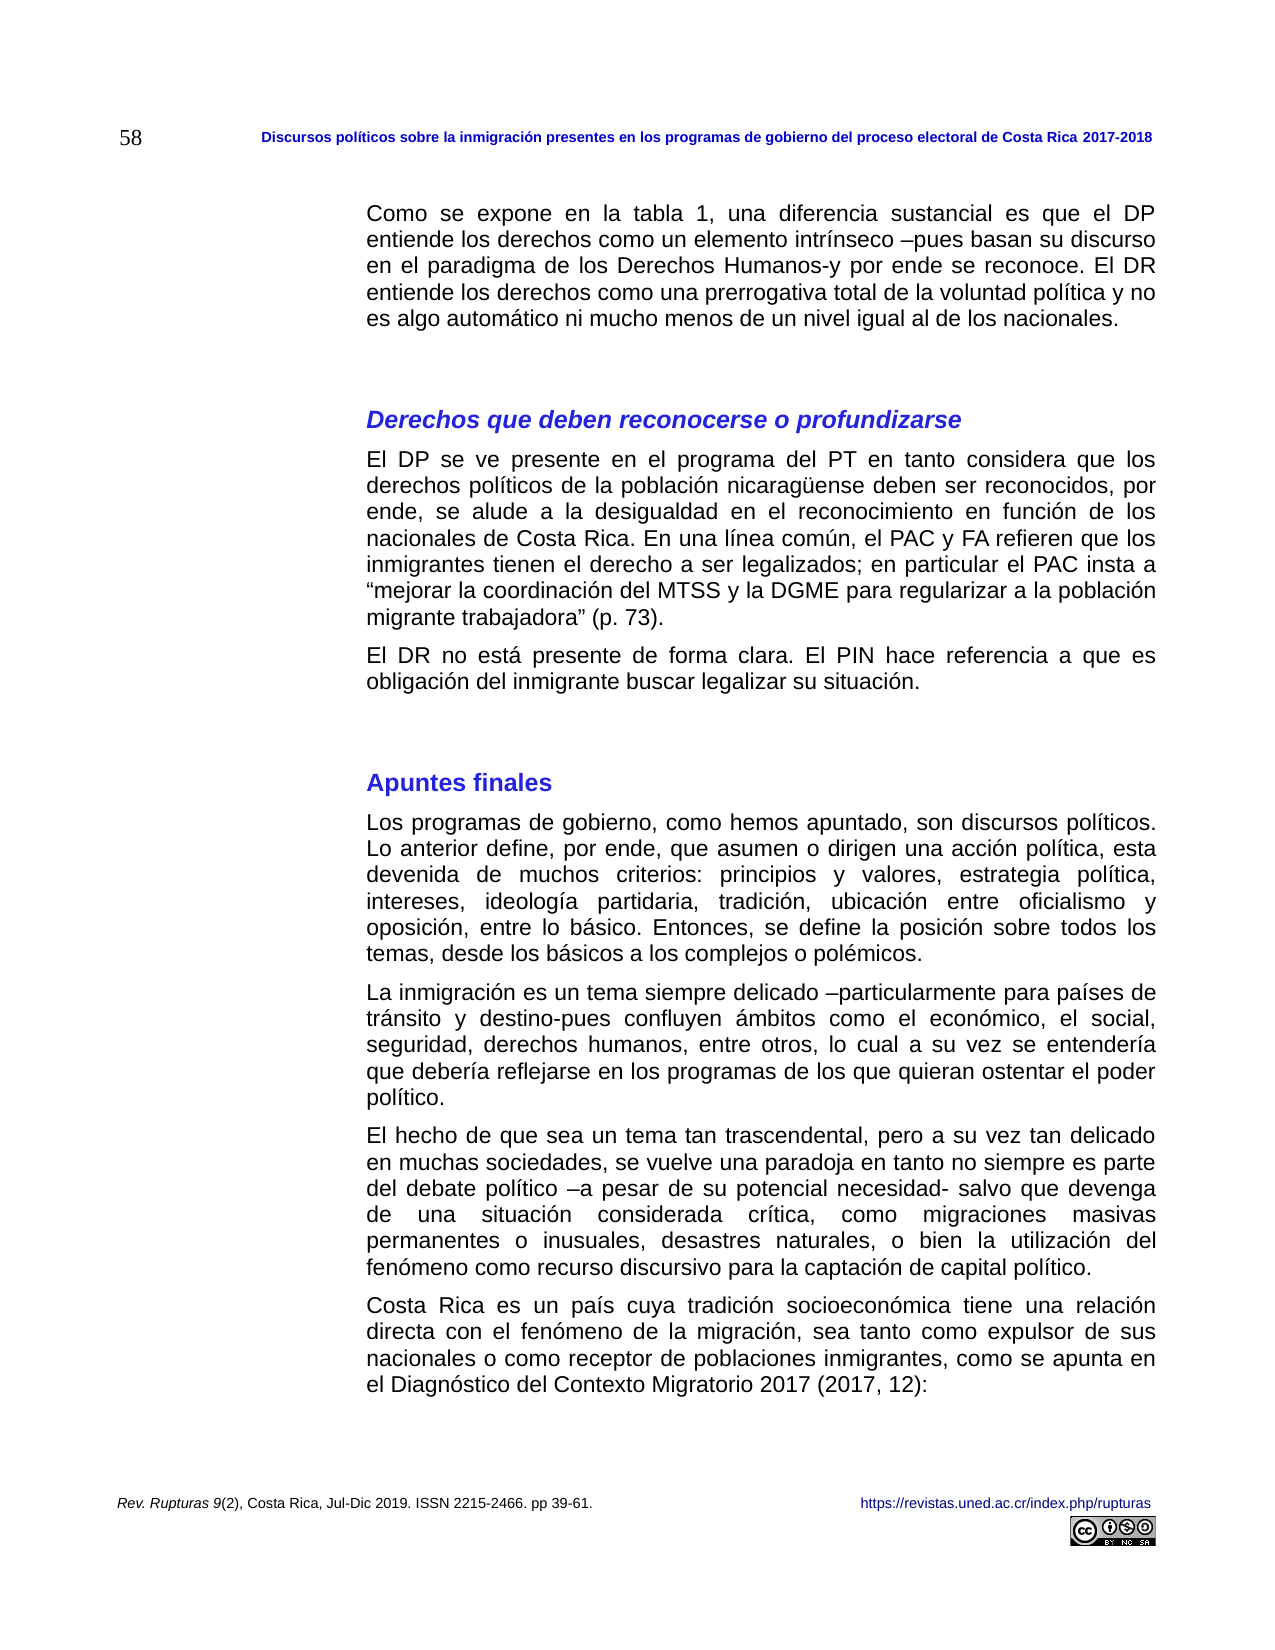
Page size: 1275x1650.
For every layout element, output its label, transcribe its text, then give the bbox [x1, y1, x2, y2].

text Costa Rica es un país cuya tradición socioeconómica tiene una relación directa con el fenómeno de la migración, sea tanto como expulsor de sus nacionales o como receptor de poblaciones inmigrantes, como se apunta en el Diagnóstico del Contexto Migratorio 2017 (2017, 12): [366, 1292, 1157, 1397]
text Como se expone en la tabla 1, una diferencia sustancial es que el DP entiende los derechos como un elemento intrínseco –pues basan su discurso en el paradigma de los Derechos Humanos-y por ende se reconoce. El DR entiende los derechos como una prerrogativa total de la voluntad política y no es algo automático ni mucho menos de un nivel igual al de los nacionales. [366, 200, 1157, 332]
subtitle Derechos que deben reconocerse o profundizarse [366, 405, 1157, 434]
text Los programas de gobierno, como hemos apuntado, son discursos políticos. Lo anterior define, por ende, que asumen o dirigen una acción política, esta devenida de muchos criterios: principios y valores, estrategia política, intereses, ideología partidaria, tradición, ubicación entre oficialismo y oposición, entre lo básico. Entonces, se define la posición sobre todos los temas, desde los básicos a los complejos o polémicos. [366, 809, 1157, 967]
picture [1070, 1516, 1156, 1546]
text El hecho de que sea un tema tan trascendental, pero a su vez tan delicado en muchas sociedades, se vuelve una paradoja en tanto no siempre es parte del debate político –a pesar de su potencial necesidad- salvo que devenga de una situación considerada crítica, como migraciones masivas permanentes o inusuales, desastres naturales, o bien la utilización del fenómeno como recurso discursivo para la captación de capital político. [366, 1122, 1157, 1280]
subtitle Apuntes finales [366, 768, 1157, 797]
text El DP se ve presente en el programa del PT en tanto considera que los derechos políticos de la población nicaragüense deben ser reconocidos, por ende, se alude a la desigualdad en el reconocimiento en función de los nacionales de Costa Rica. En una línea común, el PAC y FA refieren que los inmigrantes tienen el derecho a ser legalizados; en particular el PAC insta a “mejorar la coordinación del MTSS y la DGME para regularizar a la población migrante trabajadora” (p. 73). [366, 446, 1157, 630]
text La inmigración es un tema siempre delicado –particularmente para países de tránsito y destino-pues confluyen ámbitos como el económico, el social, seguridad, derechos humanos, entre otros, lo cual a su vez se entendería que debería reflejarse en los programas de los que quieran ostentar el poder político. [366, 978, 1157, 1110]
text El DR no está presente de forma clara. El PIN hace referencia a que es obligación del inmigrante buscar legalizar su situación. [366, 642, 1157, 694]
